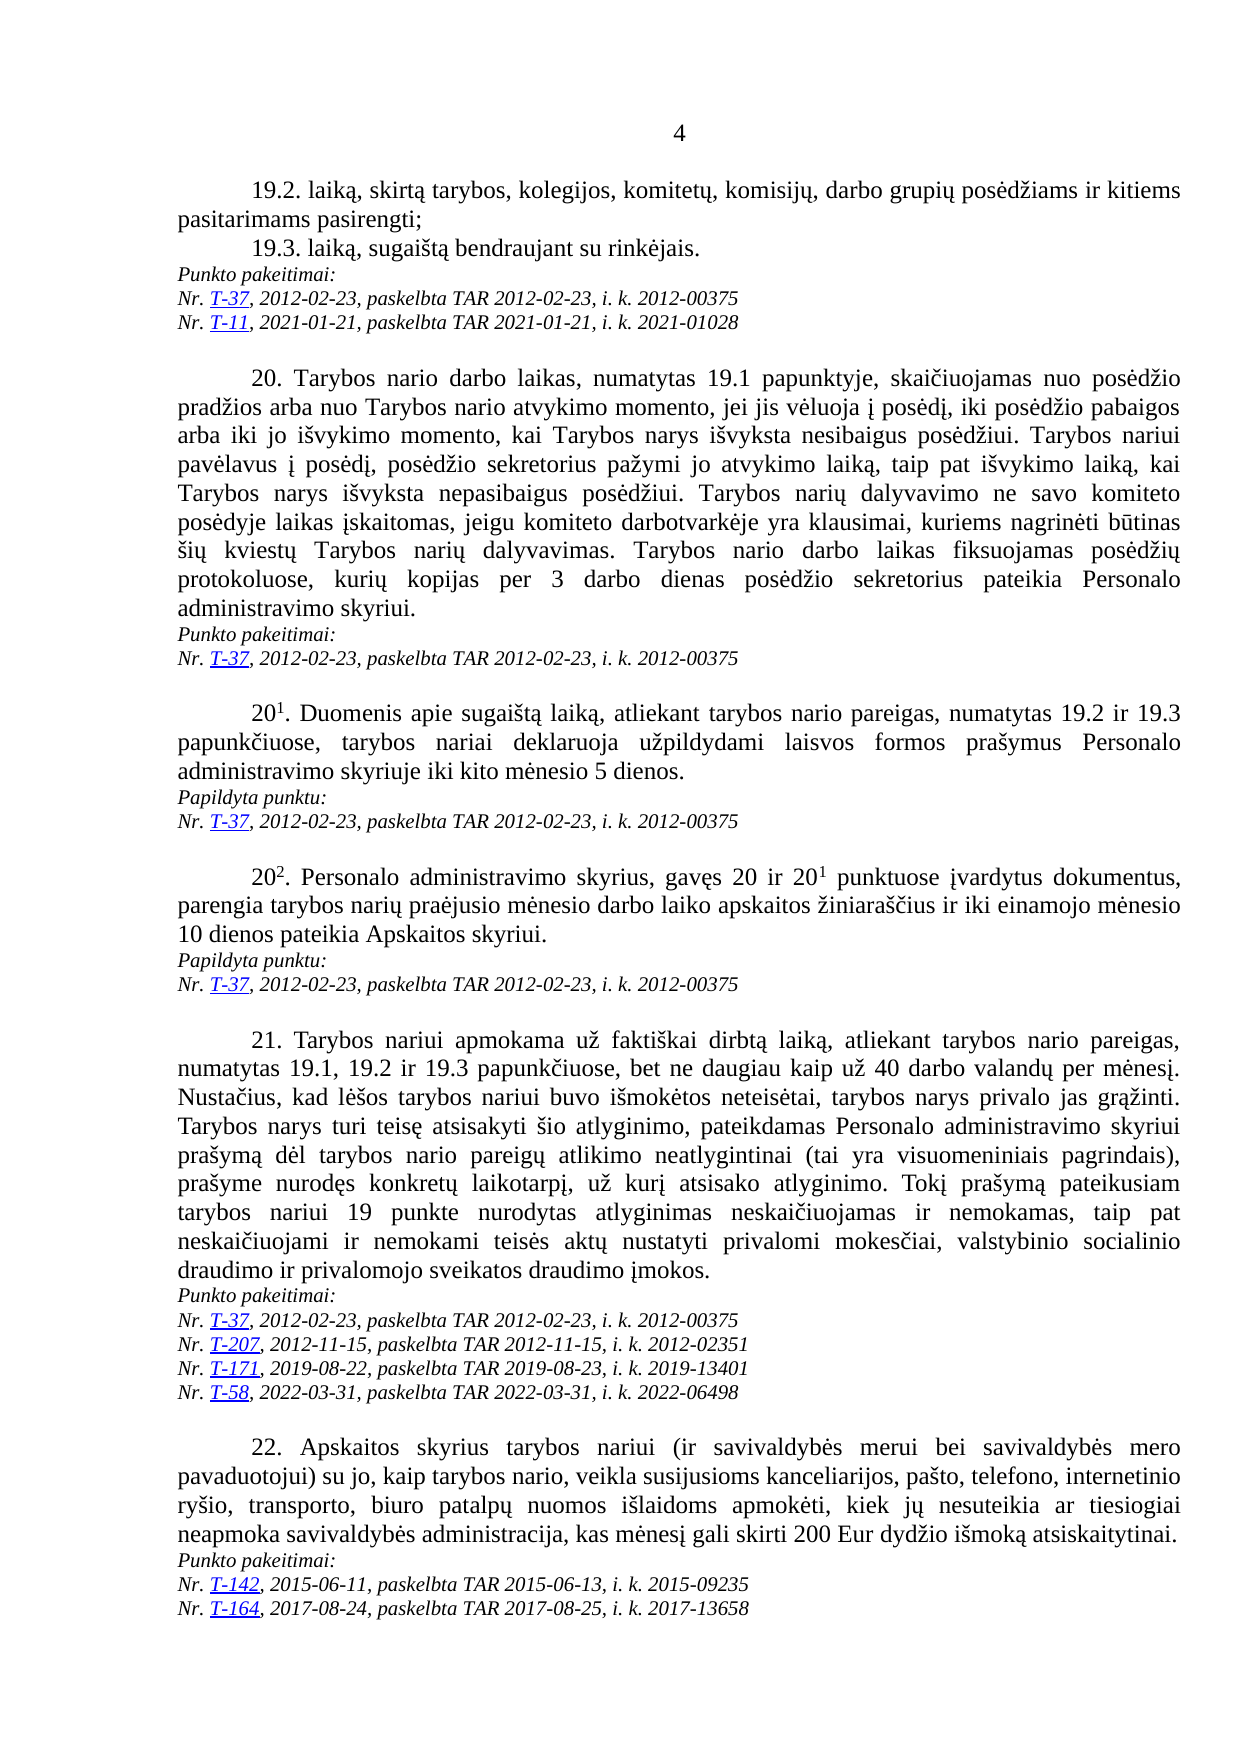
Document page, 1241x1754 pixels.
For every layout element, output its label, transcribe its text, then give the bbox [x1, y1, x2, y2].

text Nr. T-207, 2012-11-15, paskelbta TAR 2012-11-15, i. k. 2012-02351 [177, 1332, 1181, 1356]
text Nr. T-142, 2015-06-11, paskelbta TAR 2015-06-13, i. k. 2015-09235 [177, 1572, 1181, 1596]
text Papildyta punktu: [177, 948, 1181, 972]
text Nr. T-37, 2012-02-23, paskelbta TAR 2012-02-23, i. k. 2012-00375 [177, 972, 1181, 996]
text 22. Apskaitos skyrius tarybos nariui (ir savivaldybės merui bei savivaldybės mero pavaduotojui) su jo, kaip tarybos nario, veikla susijusioms kanceliarijos, pašto, telefono, internetinio ryšio, transporto, biuro patalpų nuomos išlaidoms apmokėti, kiek jų nesuteikia ar tiesiogiai neapmoka savivaldybės administracija, kas mėnesį gali skirti 200 Eur dydžio išmoką atsiskaitytinai. [177, 1432, 1181, 1547]
text Nr. T-164, 2017-08-24, paskelbta TAR 2017-08-25, i. k. 2017-13658 [177, 1596, 1181, 1620]
text Nr. T-171, 2019-08-22, paskelbta TAR 2019-08-23, i. k. 2019-13401 [177, 1356, 1181, 1380]
text Nr. T-58, 2022-03-31, paskelbta TAR 2022-03-31, i. k. 2022-06498 [177, 1380, 1181, 1404]
text Punkto pakeitimai: [177, 262, 1181, 286]
text Punkto pakeitimai: [177, 622, 1181, 646]
text 202. Personalo administravimo skyrius, gavęs 20 ir 201 punktuose įvardytus dokumentus, parengia tarybos narių praėjusio mėnesio darbo laiko apskaitos žiniaraščius ir iki einamojo mėnesio 10 dienos pateikia Apskaitos skyriui. [177, 862, 1181, 948]
text 21. Tarybos nariui apmokama už faktiškai dirbtą laiką, atliekant tarybos nario pareigas, numatytas 19.1, 19.2 ir 19.3 papunkčiuose, bet ne daugiau kaip už 40 darbo valandų per mėnesį. Nustačius, kad lėšos tarybos nariui buvo išmokėtos neteisėtai, tarybos narys privalo jas grąžinti. Tarybos narys turi teisę atsisakyti šio atlyginimo, pateikdamas Personalo administravimo skyriui prašymą dėl tarybos nario pareigų atlikimo neatlygintinai (tai yra visuomeniniais pagrindais), prašyme nurodęs konkretų laikotarpį, už kurį atsisako atlyginimo. Tokį prašymą pateikusiam tarybos nariui 19 punkte nurodytas atlyginimas neskaičiuojamas ir nemokamas, taip pat neskaičiuojami ir nemokami teisės aktų nustatyti privalomi mokesčiai, valstybinio socialinio draudimo ir privalomojo sveikatos draudimo įmokos. [177, 1025, 1181, 1283]
text Nr. T-37, 2012-02-23, paskelbta TAR 2012-02-23, i. k. 2012-00375 [177, 1307, 1181, 1332]
text 20. Tarybos nario darbo laikas, numatytas 19.1 papunktyje, skaičiuojamas nuo posėdžio pradžios arba nuo Tarybos nario atvykimo momento, jei jis vėluoja į posėdį, iki posėdžio pabaigos arba iki jo išvykimo momento, kai Tarybos narys išvyksta nesibaigus posėdžiui. Tarybos nariui pavėlavus į posėdį, posėdžio sekretorius pažymi jo atvykimo laiką, taip pat išvykimo laiką, kai Tarybos narys išvyksta nepasibaigus posėdžiui. Tarybos narių dalyvavimo ne savo komiteto posėdyje laikas įskaitomas, jeigu komiteto darbotvarkėje yra klausimai, kuriems nagrinėti būtinas šių kviestų Tarybos narių dalyvavimas. Tarybos nario darbo laikas fiksuojamas posėdžių protokoluose, kurių kopijas per 3 darbo dienas posėdžio sekretorius pateikia Personalo administravimo skyriui. [177, 363, 1181, 622]
text 19.3. laiką, sugaištą bendraujant su rinkėjais. [177, 233, 1181, 262]
text Nr. T-11, 2021-01-21, paskelbta TAR 2021-01-21, i. k. 2021-01028 [177, 310, 1181, 334]
text Punkto pakeitimai: [177, 1283, 1181, 1307]
text Punkto pakeitimai: [177, 1547, 1181, 1572]
text Nr. T-37, 2012-02-23, paskelbta TAR 2012-02-23, i. k. 2012-00375 [177, 809, 1181, 833]
text 19.2. laiką, skirtą tarybos, kolegijos, komitetų, komisijų, darbo grupių posėdžiams ir kitiems pasitarimams pasirengti; [177, 176, 1181, 233]
text Nr. T-37, 2012-02-23, paskelbta TAR 2012-02-23, i. k. 2012-00375 [177, 286, 1181, 310]
text Papildyta punktu: [177, 785, 1181, 809]
text Nr. T-37, 2012-02-23, paskelbta TAR 2012-02-23, i. k. 2012-00375 [177, 646, 1181, 670]
text 201. Duomenis apie sugaištą laiką, atliekant tarybos nario pareigas, numatytas 19.2 ir 19.3 papunkčiuose, tarybos nariai deklaruoja užpildydami laisvos formos prašymus Personalo administravimo skyriuje iki kito mėnesio 5 dienos. [177, 698, 1181, 785]
